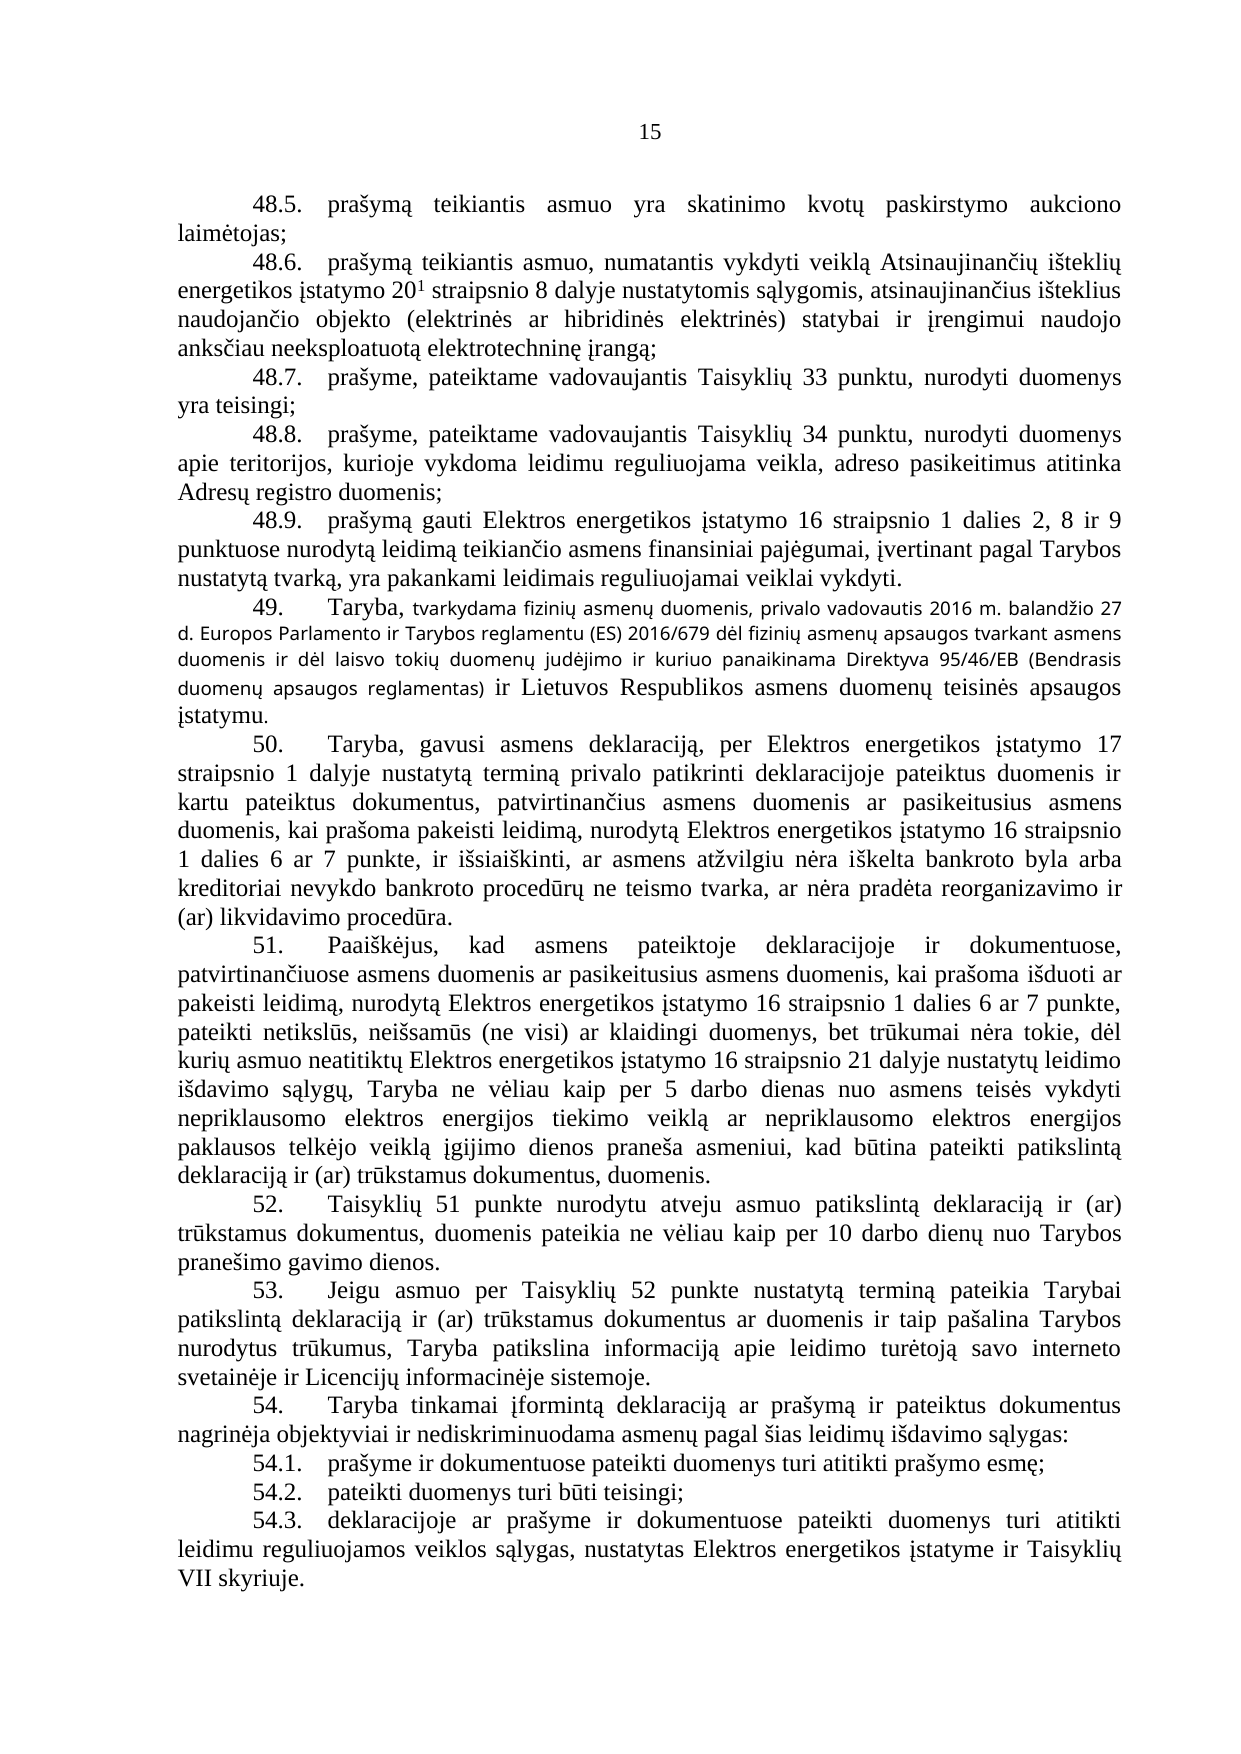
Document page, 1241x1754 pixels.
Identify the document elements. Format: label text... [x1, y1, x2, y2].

text 48.9. prašymą gauti Elektros energetikos įstatymo 16 straipsnio 1 dalies 2, 8 ir 9 punktuose nurodytą leidimą teikiančio asmens finansiniai pajėgumai, įvertinant pagal Tarybos nustatytą tvarką, yra pakankami leidimais reguliuojamai veiklai vykdyti. [177, 506, 1122, 592]
text 48.8. prašyme, pateiktame vadovaujantis Taisyklių 34 punktu, nurodyti duomenys apie teritorijos, kurioje vykdoma leidimu reguliuojama veikla, adreso pasikeitimus atitinka Adresų registro duomenis; [177, 419, 1122, 506]
text 54.2. pateikti duomenys turi būti teisingi; [177, 1477, 1122, 1505]
text 49. Taryba, tvarkydama fizinių asmenų duomenis, privalo vadovautis 2016 m. balandžio 27 d. Europos Parlamento ir Tarybos reglamentu (ES) 2016/679 dėl fizinių asmenų apsaugos tvarkant asmens duomenis ir dėl laisvo tokių duomenų judėjimo ir kuriuo panaikinama Direktyva 95/46/EB (Bendrasis duomenų apsaugos reglamentas) ir Lietuvos Respublikos asmens duomenų teisinės apsaugos įstatymu. [177, 592, 1122, 729]
text 48.7. prašyme, pateiktame vadovaujantis Taisyklių 33 punktu, nurodyti duomenys yra teisingi; [177, 362, 1122, 419]
text 53. Jeigu asmuo per Taisyklių 52 punkte nustatytą terminą pateikia Tarybai patikslintą deklaraciją ir (ar) trūkstamus dokumentus ar duomenis ir taip pašalina Tarybos nurodytus trūkumus, Taryba patikslina informaciją apie leidimo turėtoją savo interneto svetainėje ir Licencijų informacinėje sistemoje. [177, 1275, 1122, 1390]
text 48.6. prašymą teikiantis asmuo, numatantis vykdyti veiklą Atsinaujinančių išteklių energetikos įstatymo 201 straipsnio 8 dalyje nustatytomis sąlygomis, atsinaujinančius išteklius naudojančio objekto (elektrinės ar hibridinės elektrinės) statybai ir įrengimui naudojo anksčiau neeksploatuotą elektrotechninę įrangą; [177, 247, 1122, 362]
text 54.3. deklaracijoje ar prašyme ir dokumentuose pateikti duomenys turi atitikti leidimu reguliuojamos veiklos sąlygas, nustatytas Elektros energetikos įstatyme ir Taisyklių VII skyriuje. [177, 1505, 1122, 1592]
text 50. Taryba, gavusi asmens deklaraciją, per Elektros energetikos įstatymo 17 straipsnio 1 dalyje nustatytą terminą privalo patikrinti deklaracijoje pateiktus duomenis ir kartu pateiktus dokumentus, patvirtinančius asmens duomenis ar pasikeitusius asmens duomenis, kai prašoma pakeisti leidimą, nurodytą Elektros energetikos įstatymo 16 straipsnio 1 dalies 6 ar 7 punkte, ir išsiaiškinti, ar asmens atžvilgiu nėra iškelta bankroto byla arba kreditoriai nevykdo bankroto procedūrų ne teismo tvarka, ar nėra pradėta reorganizavimo ir (ar) likvidavimo procedūra. [177, 729, 1122, 930]
text 48.5. prašymą teikiantis asmuo yra skatinimo kvotų paskirstymo aukciono laimėtojas; [177, 189, 1122, 247]
text 51. Paaiškėjus, kad asmens pateiktoje deklaracijoje ir dokumentuose, patvirtinančiuose asmens duomenis ar pasikeitusius asmens duomenis, kai prašoma išduoti ar pakeisti leidimą, nurodytą Elektros energetikos įstatymo 16 straipsnio 1 dalies 6 ar 7 punkte, pateikti netikslūs, neišsamūs (ne visi) ar klaidingi duomenys, bet trūkumai nėra tokie, dėl kurių asmuo neatitiktų Elektros energetikos įstatymo 16 straipsnio 21 dalyje nustatytų leidimo išdavimo sąlygų, Taryba ne vėliau kaip per 5 darbo dienas nuo asmens teisės vykdyti nepriklausomo elektros energijos tiekimo veiklą ar nepriklausomo elektros energijos paklausos telkėjo veiklą įgijimo dienos praneša asmeniui, kad būtina pateikti patikslintą deklaraciją ir (ar) trūkstamus dokumentus, duomenis. [177, 930, 1122, 1189]
text 52. Taisyklių 51 punkte nurodytu atveju asmuo patikslintą deklaraciją ir (ar) trūkstamus dokumentus, duomenis pateikia ne vėliau kaip per 10 darbo dienų nuo Tarybos pranešimo gavimo dienos. [177, 1189, 1122, 1275]
text 54.1. prašyme ir dokumentuose pateikti duomenys turi atitikti prašymo esmę; [177, 1448, 1122, 1477]
text 54. Taryba tinkamai įformintą deklaraciją ar prašymą ir pateiktus dokumentus nagrinėja objektyviai ir nediskriminuodama asmenų pagal šias leidimų išdavimo sąlygas: [177, 1390, 1122, 1448]
